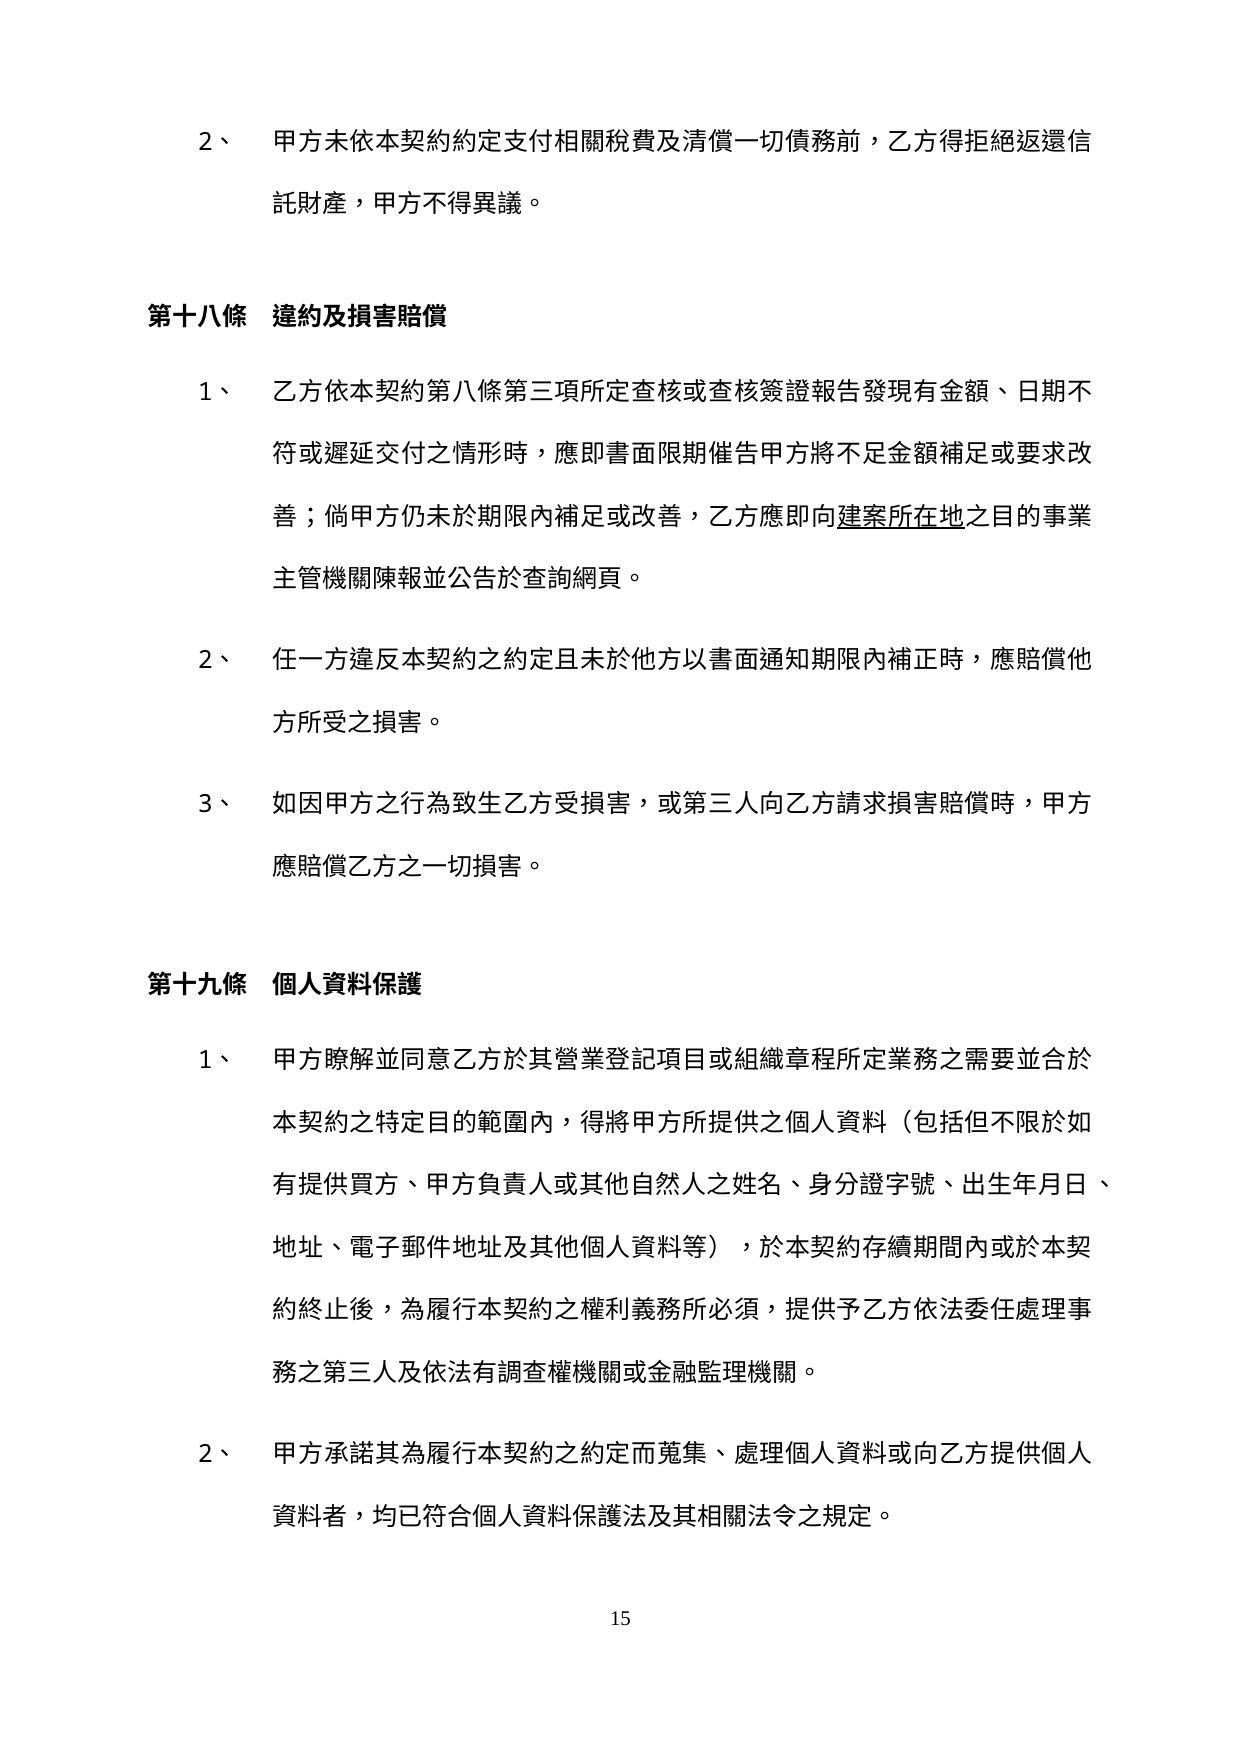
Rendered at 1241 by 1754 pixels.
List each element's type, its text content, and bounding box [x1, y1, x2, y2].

text 第十九條 個人資料保護 [148, 941, 1092, 1004]
list 甲方瞭解並同意乙方於其營業登記項目或組織章程所定業務之需要並合於本契約之特定目的範圍內，得將甲方所提供之個人資料（包括但不限於如有提供買方、甲方負責人或其他自然人之姓名、身分證字號、出生年月日、地址、電子郵件地址及其他個人資料等），於本契約存續期間內或於本契約終止後，為履行本契約之權利義務所必須，提供予乙方依法委任處理事務之第三人及依法有調查權機關或金融監理機關。 [198, 1016, 1092, 1391]
list 乙方依本契約第八條第三項所定查核或查核簽證報告發現有金額、日期不符或遲延交付之情形時，應即書面限期催告甲方將不足金額補足或要求改善；倘甲方仍未於期限內補足或改善，乙方應即向建案所在地之目的事業主管機關陳報並公告於查詢網頁。 [198, 347, 1092, 597]
list 如因甲方之行為致生乙方受損害，或第三人向乙方請求損害賠償時，甲方應賠償乙方之一切損害。 [198, 760, 1092, 885]
list 甲方承諾其為履行本契約之約定而蒐集、處理個人資料或向乙方提供個人資料者，均已符合個人資料保護法及其相關法令之規定。 [198, 1410, 1092, 1535]
text 第十八條 違約及損害賠償 [148, 272, 1092, 335]
list 甲方未依本契約約定支付相關稅費及清償一切債務前，乙方得拒絕返還信託財產，甲方不得異議。 [198, 97, 1092, 222]
list 任一方違反本契約之約定且未於他方以書面通知期限內補正時，應賠償他方所受之損害。 [198, 616, 1092, 741]
